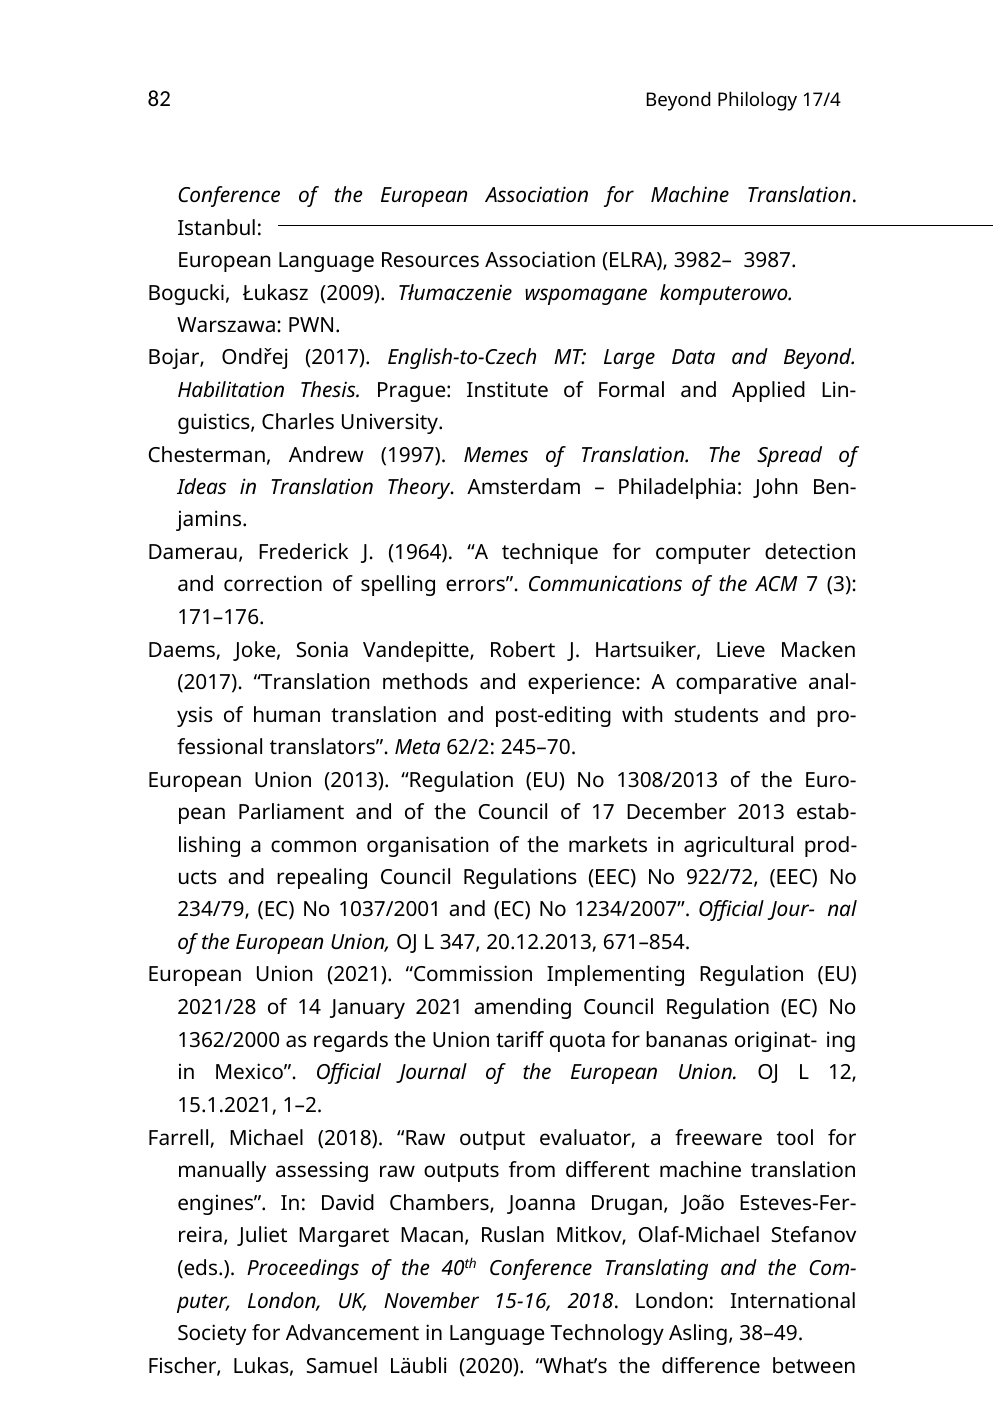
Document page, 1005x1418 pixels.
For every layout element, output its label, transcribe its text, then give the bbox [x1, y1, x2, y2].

text Conference of the European Association for Machine Translation. Istanbul: European Language Resources Association (ELRA), 3982– 3987. [177, 180, 857, 274]
text Bogucki, Łukasz (2009). Tłumaczenie wspomagane komputerowo. [147, 278, 871, 307]
text Fischer, Lukas, Samuel Läubli (2020). “What’s the difference between [147, 1351, 857, 1379]
text Bojar, Ondřej (2017). English-to-Czech MT: Large Data and Beyond. Habilitation Thesis. Prague: Institute of Formal and Applied Lin- guistics, Charles University. [147, 342, 856, 436]
text European Union (2021). “Commission Implementing Regulation (EU) 2021/28 of 14 January 2021 amending Council Regulation (EC) No 1362/2000 as regards the Union tariff quota for bananas originat- ing in Mexico”. Official Journal of the European Union. OJ L 12, 15.1.2021, 1–2. [147, 959, 857, 1118]
text Damerau, Frederick J. (1964). “A technique for computer detection and correction of spelling errors”. Communications of the ACM 7 (3): 171–176. [147, 537, 857, 631]
text European Union (2013). “Regulation (EU) No 1308/2013 of the Euro- pean Parliament and of the Council of 17 December 2013 estab- lishing a common organisation of the markets in agricultural prod- ucts and repealing Council Regulations (EEC) No 922/72, (EEC) No 234/79, (EC) No 1037/2001 and (EC) No 1234/2007”. Official Jour- nal of the European Union, OJ L 347, 20.12.2013, 671–854. [147, 765, 857, 955]
text Warszawa: PWN. [177, 310, 871, 339]
text Chesterman, Andrew (1997). Memes of Translation. The Spread of Ideas in Translation Theory. Amsterdam – Philadelphia: John Ben- jamins. [147, 440, 857, 533]
text Daems, Joke, Sonia Vandepitte, Robert J. Hartsuiker, Lieve Macken (2017). “Translation methods and experience: A comparative anal- ysis of human translation and post-editing with students and pro- fessional translators”. Meta 62/2: 245–70. [147, 635, 857, 761]
text Farrell, Michael (2018). “Raw output evaluator, a freeware tool for manually assessing raw outputs from different machine translation engines”. In: David Chambers, Joanna Drugan, João Esteves-Fer- reira, Juliet Margaret Macan, Ruslan Mitkov, Olaf-Michael Stefanov (eds.). Proceedings of the 40th Conference Translating and the Com- puter, London, UK, November 15-16, 2018. London: International Society for Advancement in Language Technology Asling, 38–49. [147, 1123, 857, 1347]
